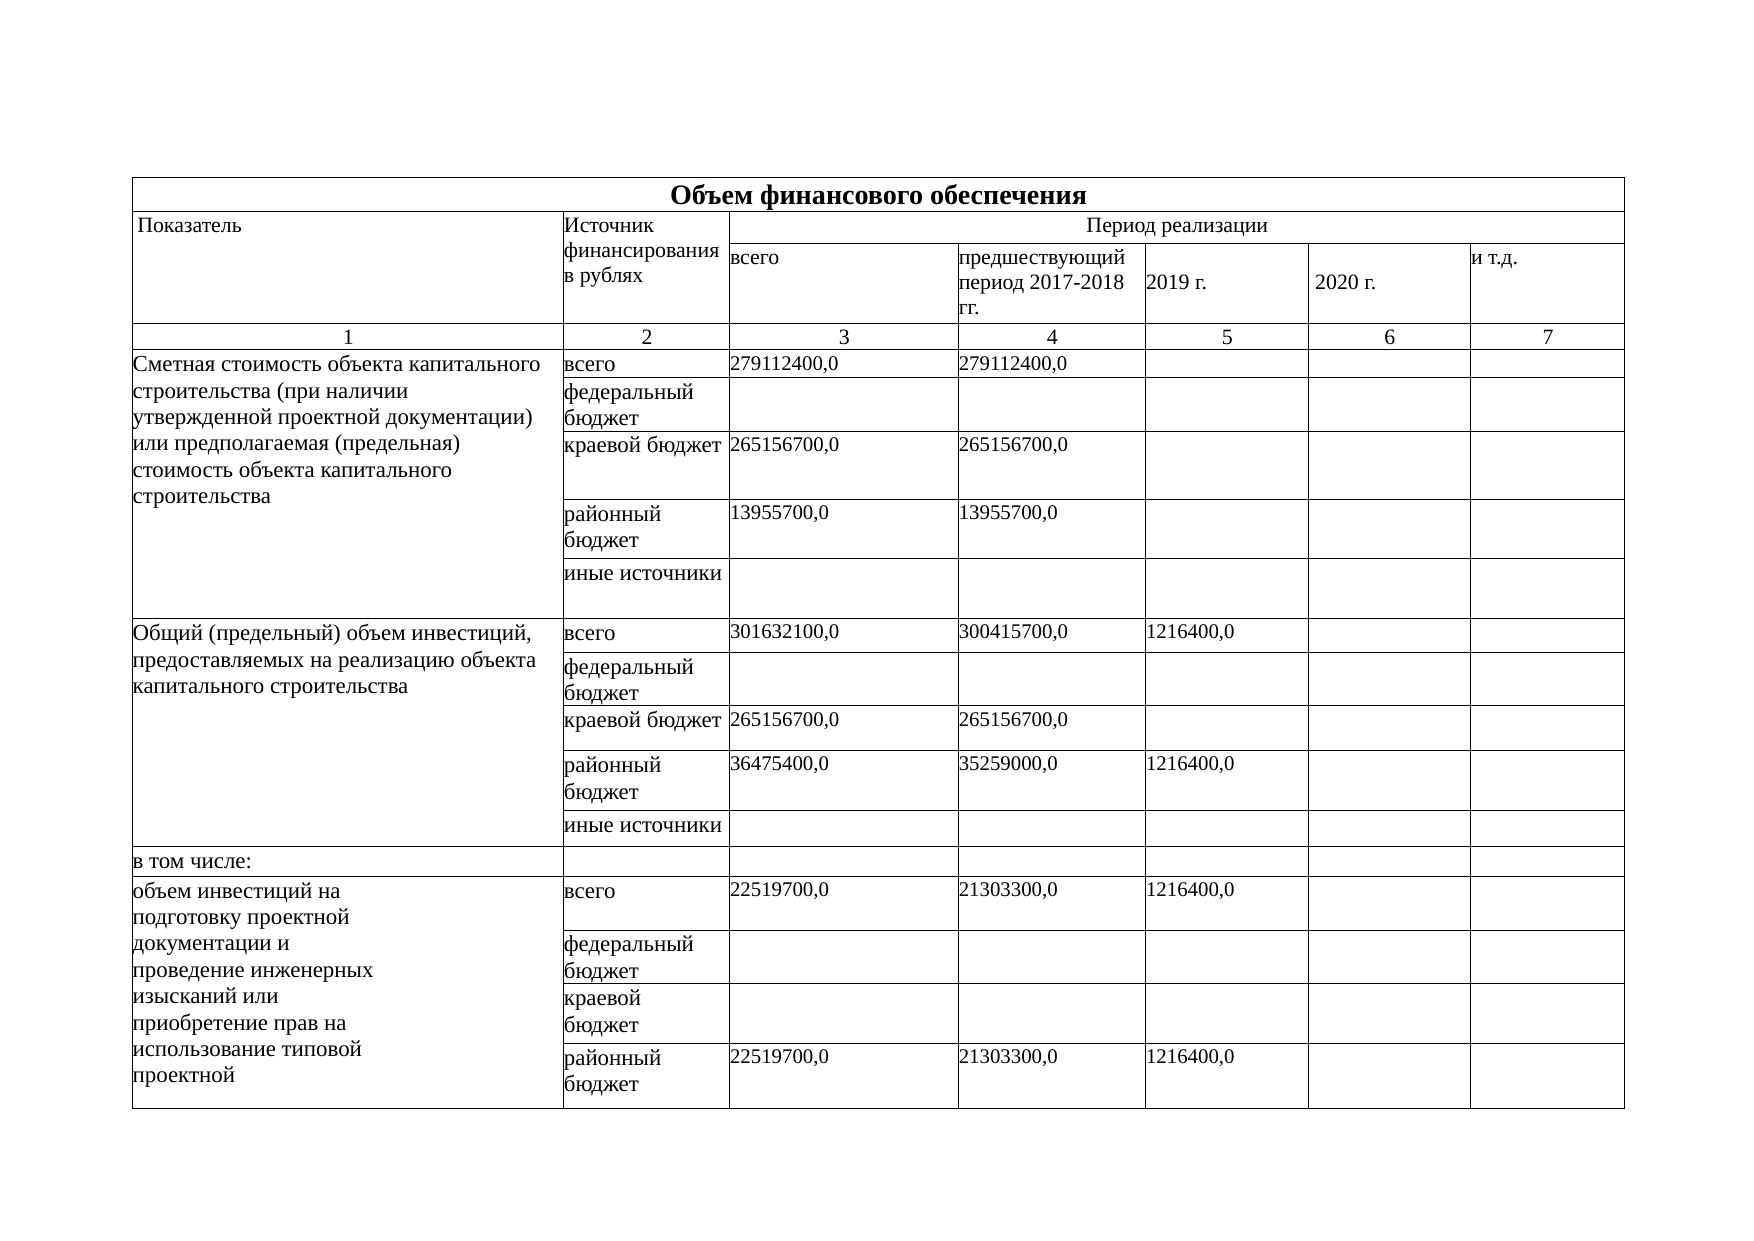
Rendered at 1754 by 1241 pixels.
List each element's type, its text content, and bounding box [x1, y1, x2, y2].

table_cell 265156700,0 [959, 706, 1145, 750]
table_cell [1146, 378, 1308, 431]
table_cell 21303300,0 [959, 877, 1145, 929]
table_cell [959, 653, 1145, 705]
table_cell [1309, 653, 1470, 705]
table_cell 265156700,0 [959, 432, 1145, 498]
table_cell Источник финансирования в рублях [564, 212, 729, 323]
table_cell Период реализации [730, 212, 1624, 243]
table_cell [730, 653, 958, 705]
table_cell [959, 847, 1145, 876]
table_cell [959, 984, 1145, 1043]
table_cell [1309, 432, 1470, 498]
table_cell 301632100,0 [730, 619, 958, 652]
table_cell [1146, 559, 1308, 618]
table_cell 5 [1146, 324, 1308, 349]
table_cell Объем финансового обеспечения [133, 178, 1624, 211]
table_cell [1471, 653, 1624, 705]
table_cell [1625, 211, 1632, 243]
table_cell всего [730, 244, 958, 323]
table_cell районный бюджет [564, 1044, 729, 1108]
table_cell в том числе: [133, 847, 563, 876]
table_cell [1625, 349, 1632, 377]
table_cell и т.д. [1471, 244, 1624, 323]
table_cell 1216400,0 [1146, 751, 1308, 809]
table_cell [1309, 500, 1470, 558]
table_cell [1625, 930, 1632, 983]
table_cell [1309, 378, 1470, 431]
table_cell краевой бюджет [564, 984, 729, 1043]
table_cell федеральный бюджет [564, 653, 729, 705]
table_cell [1309, 877, 1470, 929]
table_cell [1309, 847, 1470, 876]
table_cell [1309, 559, 1470, 618]
table_cell [959, 378, 1145, 431]
table_cell [730, 378, 958, 431]
table_cell [730, 811, 958, 846]
table_cell [1471, 984, 1624, 1043]
table_cell иные источники [564, 559, 729, 618]
table_cell [564, 847, 729, 876]
table_cell [1146, 653, 1308, 705]
table_cell [1471, 847, 1624, 876]
table_cell [1146, 500, 1308, 558]
table_cell 13955700,0 [730, 500, 958, 558]
table_cell 265156700,0 [730, 432, 958, 498]
table_cell [1309, 619, 1470, 652]
table_cell [1625, 377, 1632, 431]
table_cell [1146, 847, 1308, 876]
table_cell [1471, 1044, 1624, 1108]
table_cell [1471, 432, 1624, 498]
table_cell 279112400,0 [959, 350, 1145, 377]
table_cell [1625, 652, 1632, 705]
table_cell [1625, 1043, 1632, 1108]
table_cell [1625, 323, 1632, 349]
table_cell 3 [730, 324, 958, 349]
table_cell Сметная стоимость объекта капитального строительства (при наличии утвержденной проектной документации) или предполагаемая (предельная) стоимость объекта капитального строительства [133, 350, 563, 618]
table_cell [1625, 431, 1632, 498]
table_cell всего [564, 877, 729, 929]
table_cell объем инвестиций на подготовку проектной документации и проведение инженерных изысканий или приобретение прав на использование типовой проектной [133, 877, 563, 1108]
table_cell [1309, 984, 1470, 1043]
table_cell [1625, 558, 1632, 618]
table_cell [1471, 378, 1624, 431]
table_cell [1471, 619, 1624, 652]
table_cell Показатель [133, 212, 563, 323]
table_cell [1309, 350, 1470, 377]
table_cell [1625, 876, 1632, 929]
table_cell [1625, 810, 1632, 846]
table_cell [730, 847, 958, 876]
table_cell 36475400,0 [730, 751, 958, 809]
table_cell 1216400,0 [1146, 619, 1308, 652]
table_cell [1471, 559, 1624, 618]
table_cell 1 [133, 324, 563, 349]
table_cell [1309, 706, 1470, 750]
table_cell [1471, 751, 1624, 809]
table_cell [1471, 877, 1624, 929]
table_cell [1146, 350, 1308, 377]
table_cell [1146, 432, 1308, 498]
table_cell [730, 984, 958, 1043]
table_cell иные источники [564, 811, 729, 846]
table_cell [1625, 750, 1632, 809]
table_cell 4 [959, 324, 1145, 349]
table_cell [1146, 931, 1308, 983]
table_cell федеральный бюджет [564, 931, 729, 983]
table_cell [1625, 177, 1632, 211]
table_cell [1146, 811, 1308, 846]
table_cell [959, 559, 1145, 618]
table_cell [730, 931, 958, 983]
table_cell 2020 г. [1309, 244, 1470, 323]
table_cell [1146, 984, 1308, 1043]
table_cell федеральный бюджет [564, 378, 729, 431]
table_cell [1309, 751, 1470, 809]
table_cell 22519700,0 [730, 1044, 958, 1108]
table_cell районный бюджет [564, 751, 729, 809]
table_cell [1625, 983, 1632, 1043]
table_cell 21303300,0 [959, 1044, 1145, 1108]
table_cell районный бюджет [564, 500, 729, 558]
table_cell 265156700,0 [730, 706, 958, 750]
table_cell 7 [1471, 324, 1624, 349]
table_cell [1471, 931, 1624, 983]
table_cell [730, 559, 958, 618]
table_cell 35259000,0 [959, 751, 1145, 809]
table_cell [1625, 618, 1632, 652]
table_cell 13955700,0 [959, 500, 1145, 558]
table_cell [1471, 811, 1624, 846]
table_cell 2019 г. [1146, 244, 1308, 323]
table_cell [1146, 706, 1308, 750]
table_cell 6 [1309, 324, 1470, 349]
table_cell 300415700,0 [959, 619, 1145, 652]
table_cell Общий (предельный) объем инвестиций, предоставляемых на реализацию объекта капитального строительства [133, 619, 563, 846]
table_cell [1625, 243, 1632, 323]
table_cell краевой бюджет [564, 432, 729, 498]
table_cell всего [564, 619, 729, 652]
table_cell предшествующий период 2017-2018 гг. [959, 244, 1145, 323]
table_cell [1471, 706, 1624, 750]
table_cell 2 [564, 324, 729, 349]
table_cell [1471, 350, 1624, 377]
table_cell 279112400,0 [730, 350, 958, 377]
table_cell 1216400,0 [1146, 877, 1308, 929]
table_cell [1625, 846, 1632, 876]
table_cell 1216400,0 [1146, 1044, 1308, 1108]
table_cell 22519700,0 [730, 877, 958, 929]
table_cell всего [564, 350, 729, 377]
table_cell краевой бюджет [564, 706, 729, 750]
table_cell [1625, 499, 1632, 558]
table_cell [1625, 705, 1632, 750]
table_cell [1309, 1044, 1470, 1108]
table_cell [1471, 500, 1624, 558]
table_cell [1309, 811, 1470, 846]
table_cell [959, 931, 1145, 983]
table_cell [1309, 931, 1470, 983]
table_cell [959, 811, 1145, 846]
